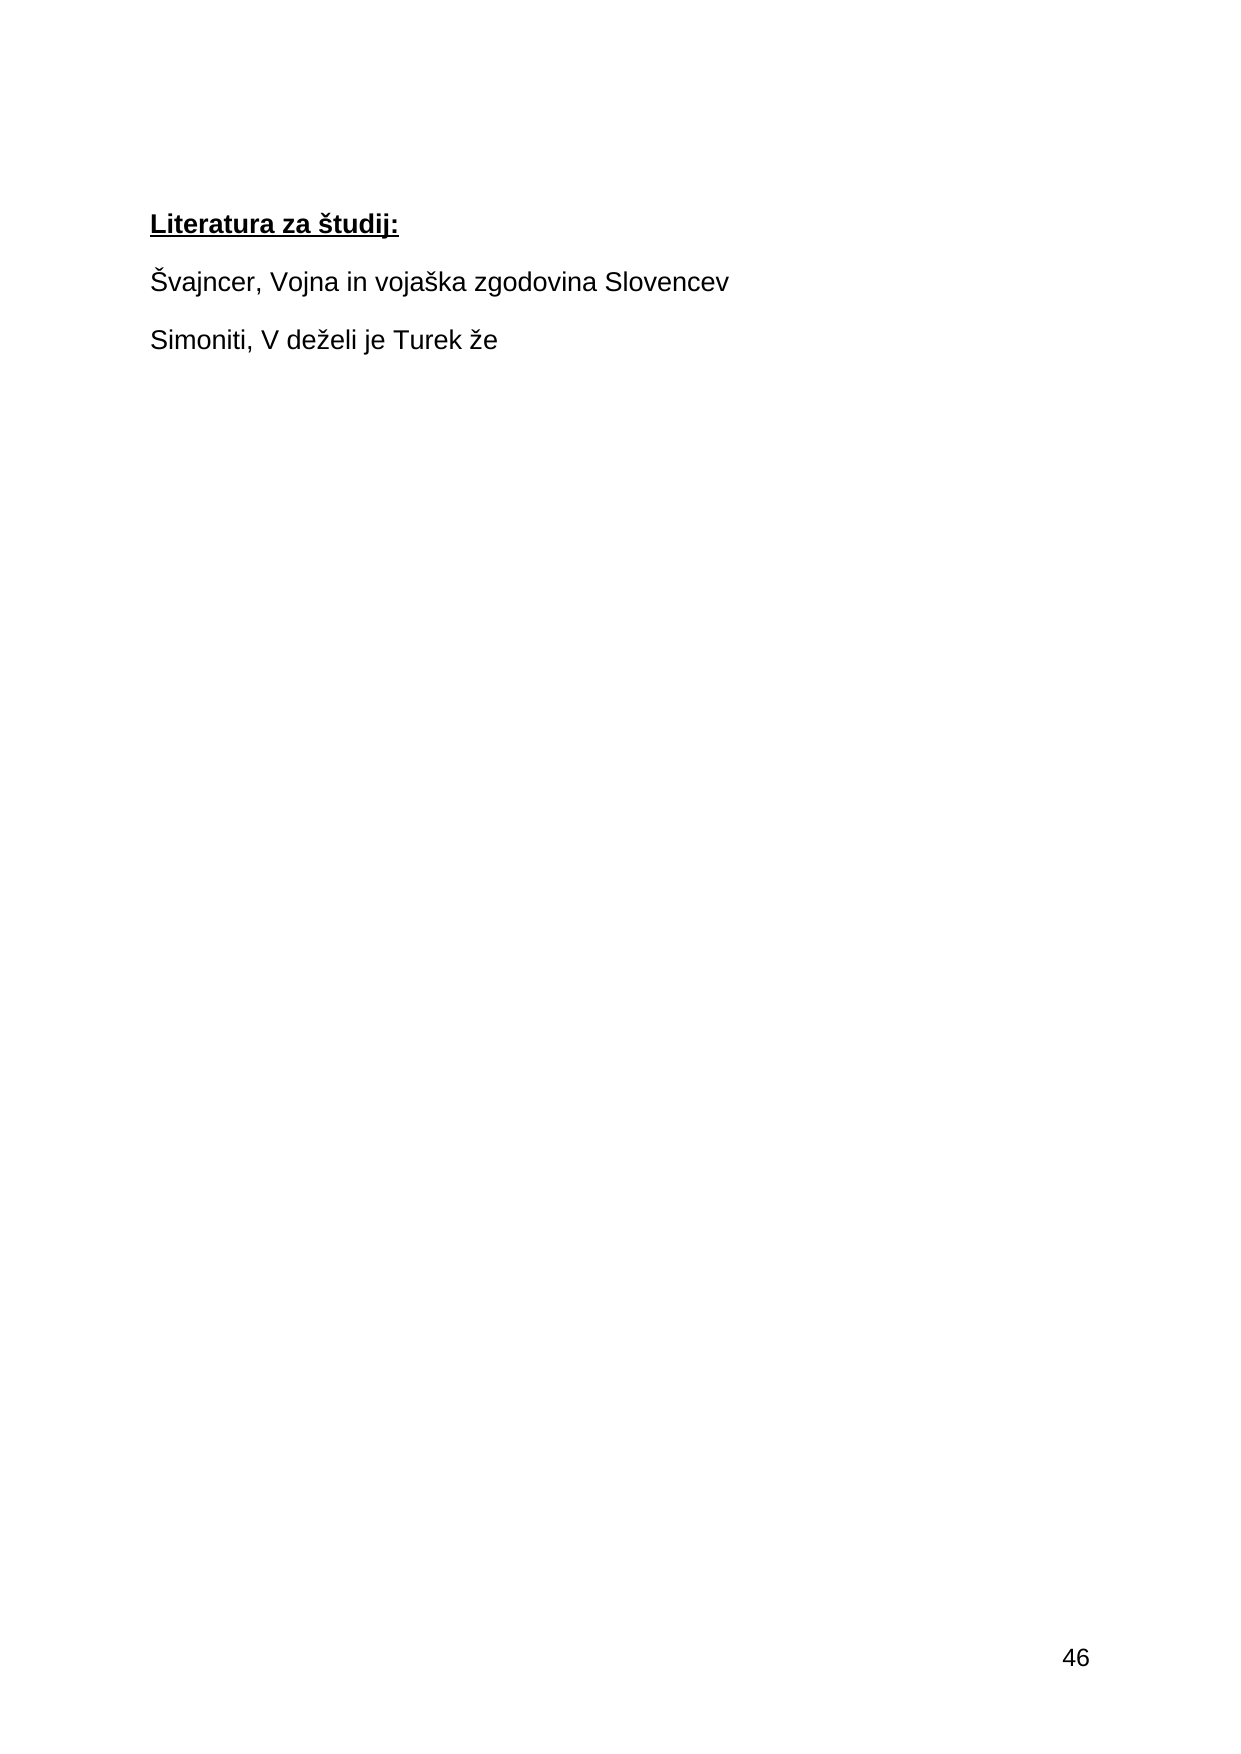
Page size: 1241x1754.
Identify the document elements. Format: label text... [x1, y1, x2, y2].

text Literatura za študij: [150, 208, 1090, 247]
text Simoniti, V deželi je Turek že [150, 324, 1090, 363]
text Švajncer, Vojna in vojaška zgodovina Slovencev [150, 266, 1090, 305]
